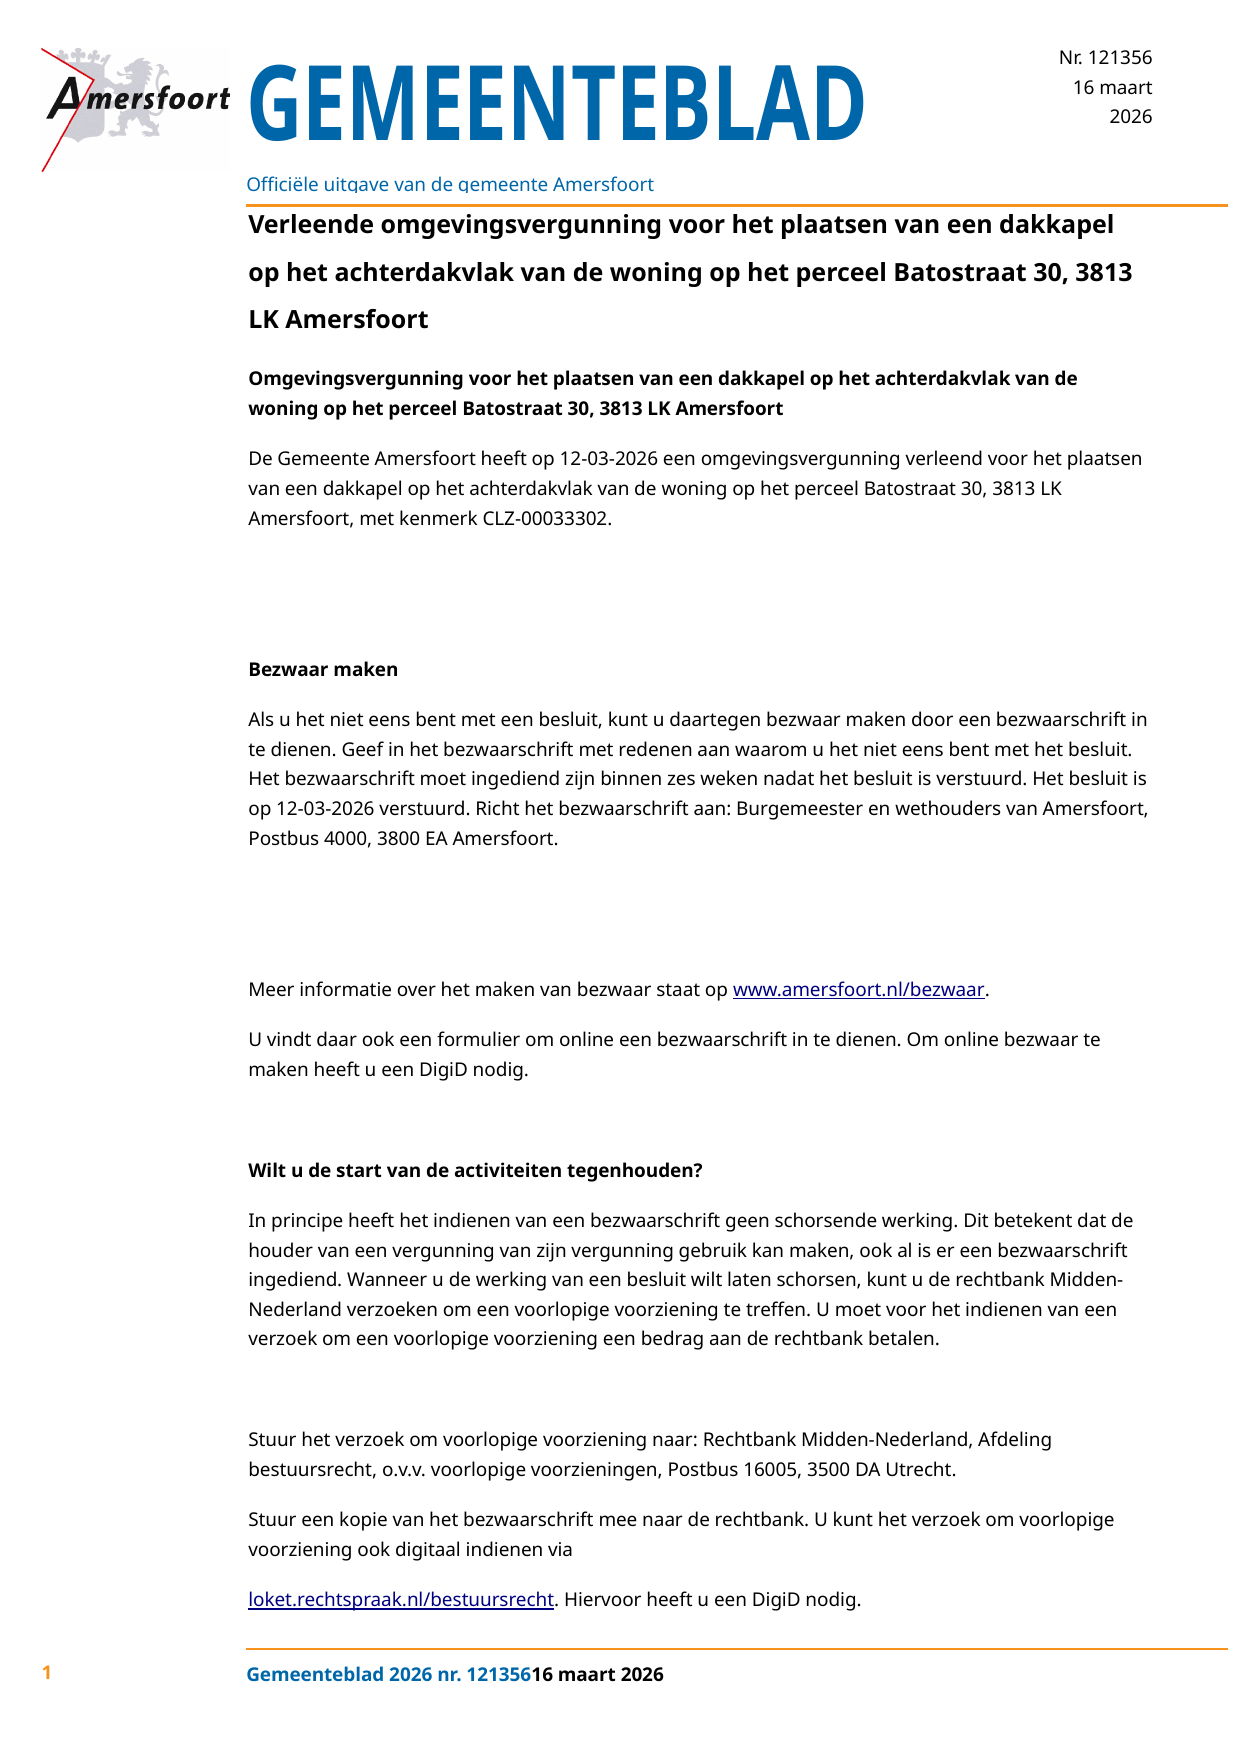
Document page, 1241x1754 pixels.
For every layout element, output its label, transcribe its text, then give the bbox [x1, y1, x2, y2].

text U vindt daar ook een formulier om online een bezwaarschrift in te dienen. Om online bezwaar te maken heeft u een DigiD nodig. [248, 1026, 1152, 1082]
text Omgevingsvergunning voor het plaatsen van een dakkapel op het achterdakvlak van de woning op het perceel Batostraat 30, 3813 LK Amersfoort [248, 366, 1152, 421]
text Meer informatie over het maken van bezwaar staat op www.amersfoort.nl/bezwaar. [248, 976, 1152, 1002]
text Stuur het verzoek om voorlopige voorziening naar: Rechtbank Midden-Nederland, Afdeling bestuursrecht, o.v.v. voorlopige voorzieningen, Postbus 16005, 3500 DA Utrecht. [248, 1426, 1152, 1482]
picture [41, 47, 231, 172]
text Wilt u de start van de activiteiten tegenhouden? [248, 1157, 1152, 1182]
text Verleende omgevingsvergunning voor het plaatsen van een dakkapel op het achterdakvlak van de woning op het perceel Batostraat 30, 3813 LK Amersfoort [248, 207, 1152, 336]
text Bezwaar maken [248, 656, 1152, 682]
text loket.rechtspraak.nl/bestuursrecht. Hiervoor heeft u een DigiD nodig. [248, 1586, 1152, 1612]
text Stuur een kopie van het bezwaarschrift mee naar de rechtbank. U kunt het verzoek om voorlopige voorziening ook digitaal indienen via [248, 1506, 1152, 1562]
text In principe heeft het indienen van een bezwaarschrift geen schorsende werking. Dit betekent dat de houder van een vergunning van zijn vergunning gebruik kan maken, ook al is er een bezwaarschrift ingediend. Wanneer u de werking van een besluit wilt laten schorsen, kunt u de rechtbank Midden-Nederland verzoeken om een voorlopige voorziening te treffen. U moet voor het indienen van een verzoek om een voorlopige voorziening een bedrag aan de rechtbank betalen. [248, 1207, 1152, 1351]
text De Gemeente Amersfoort heeft op 12-03-2026 een omgevingsvergunning verleend voor het plaatsen van een dakkapel op het achterdakvlak van de woning op het perceel Batostraat 30, 3813 LK Amersfoort, met kenmerk CLZ-00033302. [248, 446, 1152, 530]
text Als u het niet eens bent met een besluit, kunt u daartegen bezwaar maken door een bezwaarschrift in te dienen. Geef in het bezwaarschrift met redenen aan waarom u het niet eens bent met het besluit. Het bezwaarschrift moet ingediend zijn binnen zes weken nadat het besluit is verstuurd. Het besluit is op 12-03-2026 verstuurd. Richt het bezwaarschrift aan: Burgemeester en wethouders van Amersfoort, Postbus 4000, 3800 EA Amersfoort. [248, 706, 1152, 850]
